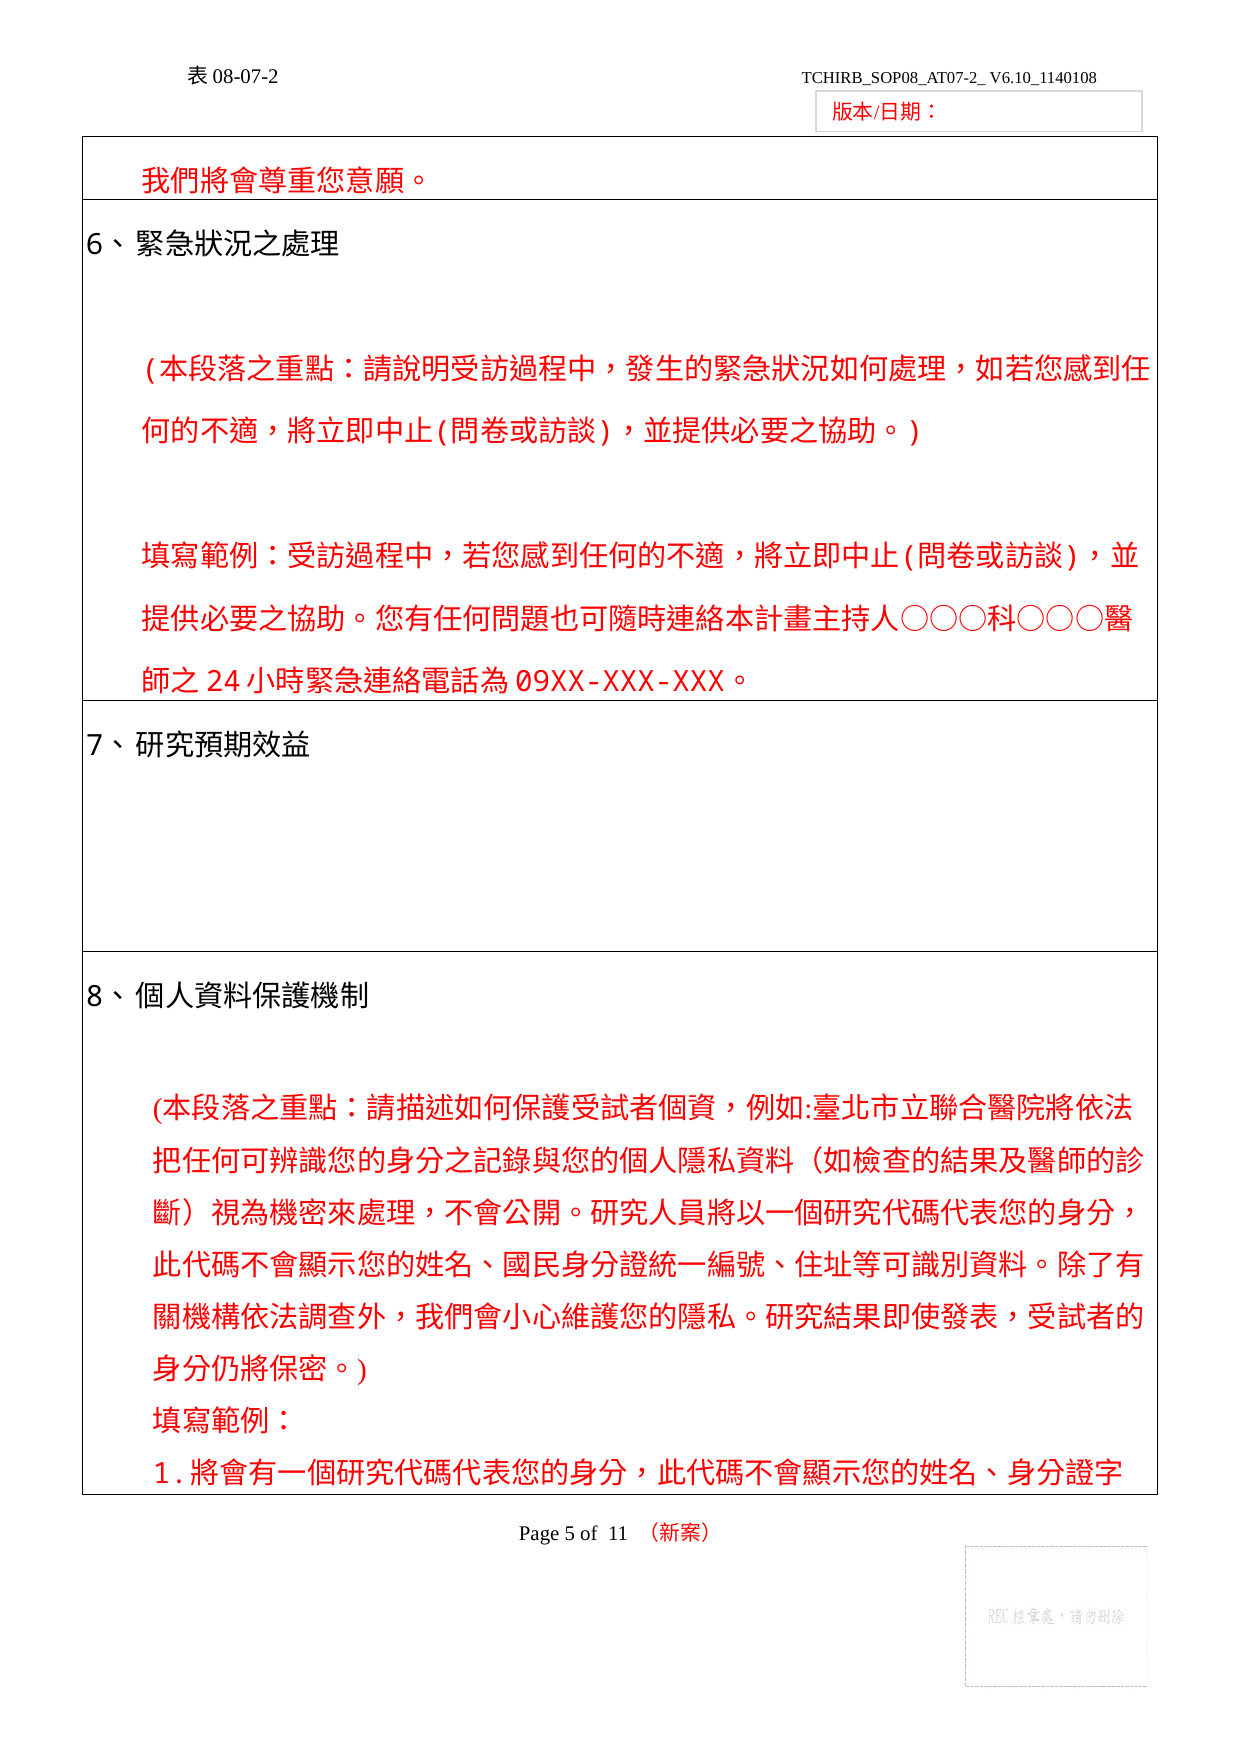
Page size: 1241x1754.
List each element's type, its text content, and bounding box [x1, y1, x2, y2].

table_cell 研究預期效益 [83, 701, 1157, 951]
table_cell 緊急狀況之處理 (本段落之重點：請說明受訪過程中，發生的緊急狀況如何處理，如若您感到任何的不適，將立即中止(問卷或訪談)，並提供必要之協助。) 填寫範例：受訪過程中，若您感到任何的不適，將立即中止(問卷或訪談)，並提供必要之協助。您有任何問題也可隨時連絡本計畫主持人○○○科○○○醫師之24小時緊急連絡電話為09XX-XXX-XXX。 [83, 200, 1157, 700]
table_cell 個人資料保護機制 (本段落之重點：請描述如何保護受試者個資，例如:臺北市立聯合醫院將依法把任何可辨識您的身分之記錄與您的個人隱私資料（如檢查的結果及醫師的診斷）視為機密來處理，不會公開。研究人員將以一個研究代碼代表您的身分，此代碼不會顯示您的姓名、國民身分證統一編號、住址等可識別資料。除了有關機構依法調查外，我們會小心維護您的隱私。研究結果即使發表，受試者的身分仍將保密。) 填寫範例： 將會有一個研究代碼代表您的身分，此代碼不會顯示您的姓名、身分證字號、住址。 對於您訪查的結果及診斷，研究主持人將持保密的態度，小心維護您的隱私。如果發表研究結果，您的身分仍將保密。 請您亦瞭解若簽署同意書即同意您的訪查紀錄可直接受監測者、稽核者、研究倫理委員會及主管機關檢閱，以確保本研究過程與數據符合相關法律及法規要求。上述人員並承諾絕不違反您的身分之機密性。 [83, 952, 1157, 1494]
table_cell 我們將會尊重您意願。 [83, 137, 1157, 199]
